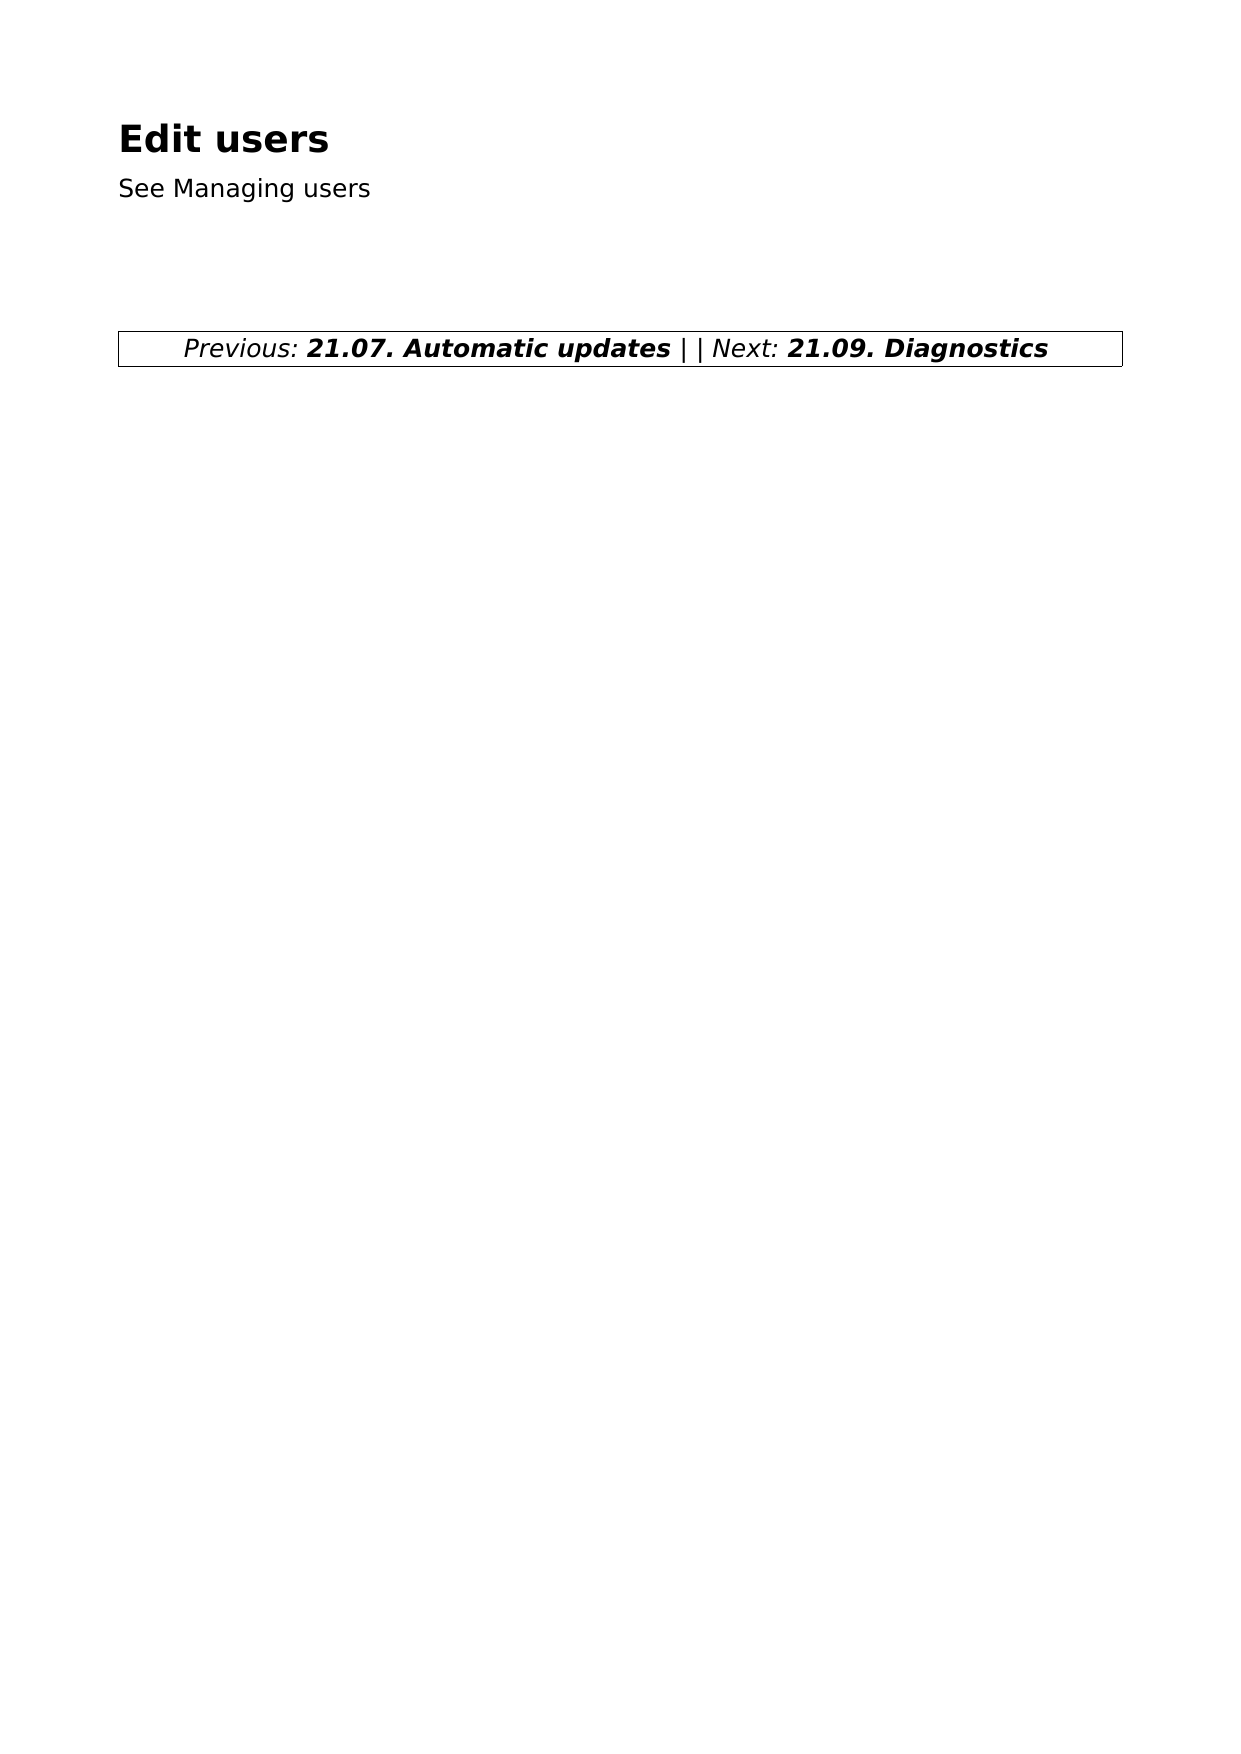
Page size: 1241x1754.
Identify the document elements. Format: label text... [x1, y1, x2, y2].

text See Managing users [118, 174, 1122, 203]
table_header Previous: 21.07. Automatic updates | | Next: 21.09. Diagnostics [119, 332, 1122, 366]
subtitle Edit users [118, 118, 1122, 162]
